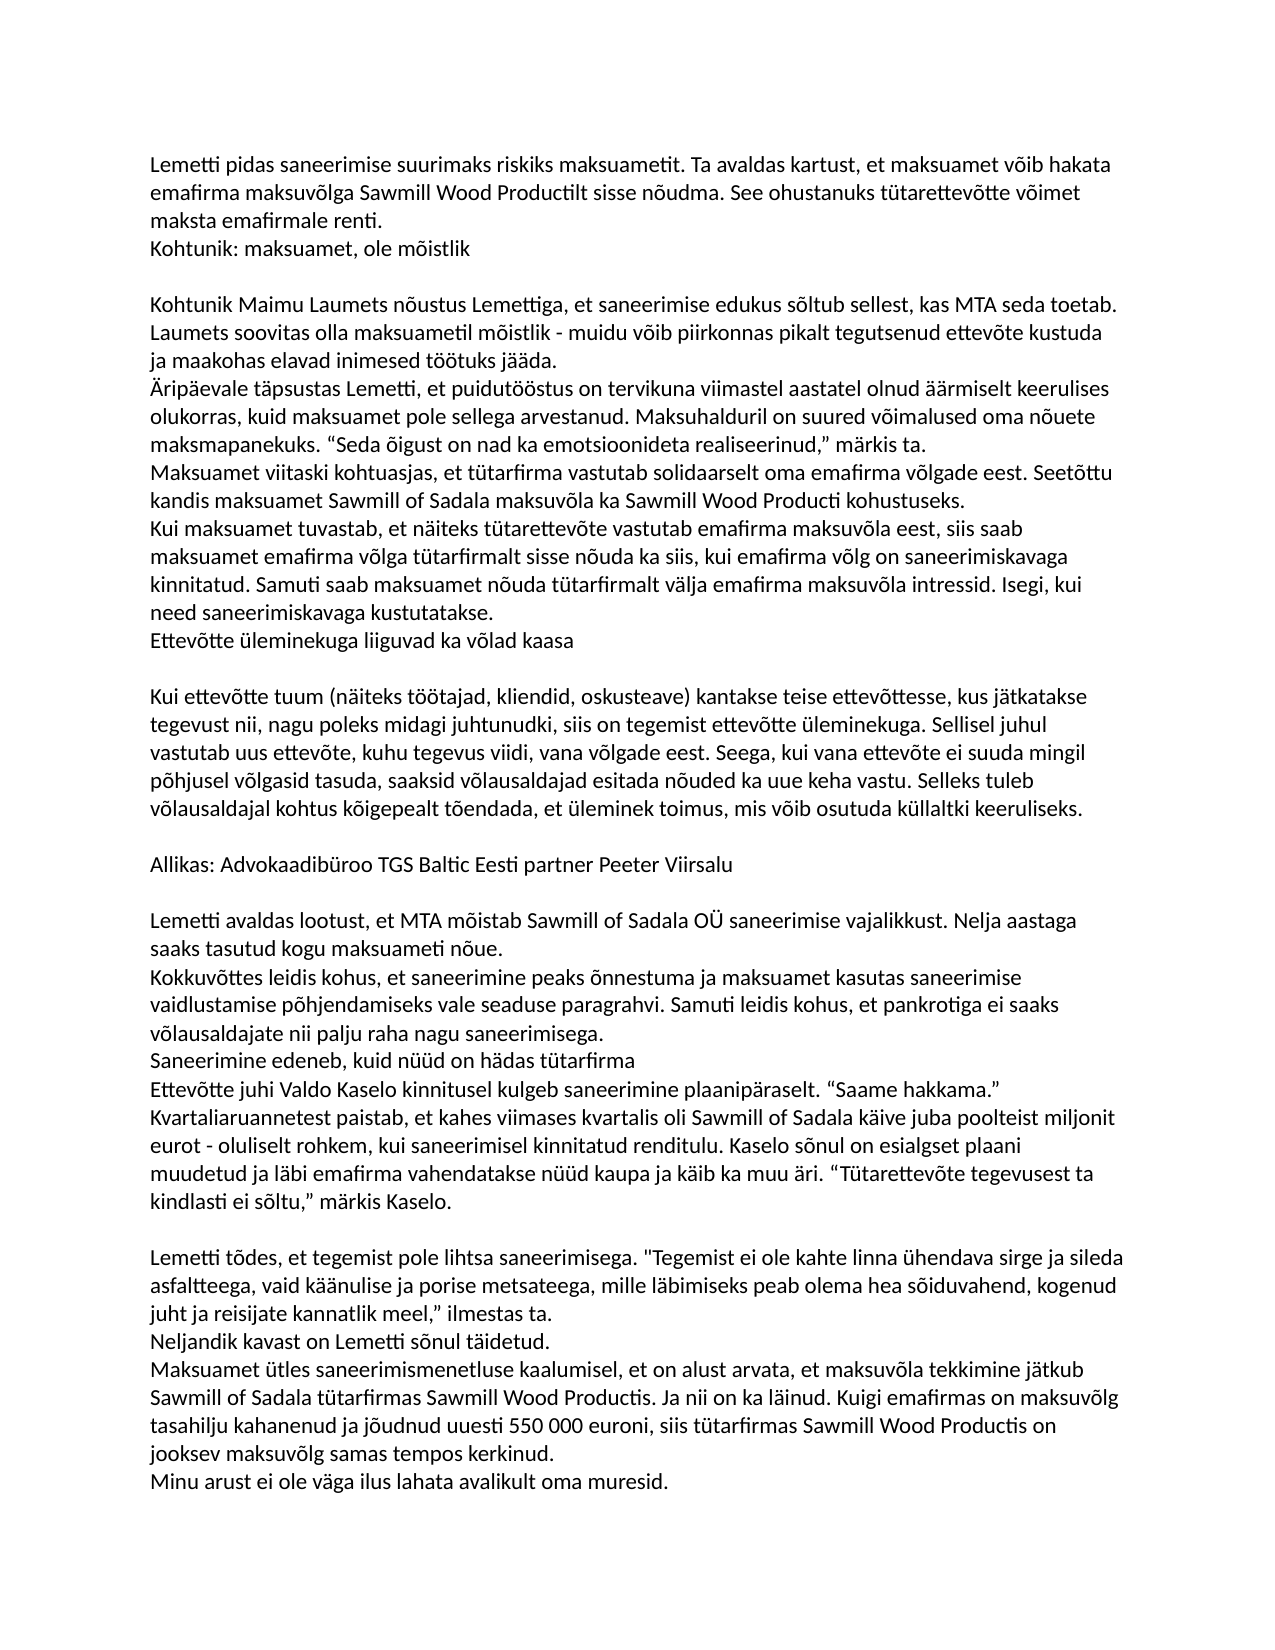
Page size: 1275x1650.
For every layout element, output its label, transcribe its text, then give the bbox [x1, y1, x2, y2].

text Allikas: Advokaadibüroo TGS Baltic Eesti partner Peeter Viirsalu [150, 851, 1125, 878]
text Lemetti pidas saneerimise suurimaks riskiks maksuametit. Ta avaldas kartust, et maksuamet võib hakata emafirma maksuvõlga Sawmill Wood Productilt sisse nõudma. See ohustanuks tütarettevõtte võimet maksta emafirmale renti. [150, 150, 1125, 234]
text Kvartaliaruannetest paistab, et kahes viimases kvartalis oli Sawmill of Sadala käive juba poolteist miljonit eurot - oluliselt rohkem, kui saneerimisel kinnitatud renditulu. Kaselo sõnul on esialgset plaani muudetud ja läbi emafirma vahendatakse nüüd kaupa ja käib ka muu äri. “Tütarettevõte tegevusest ta kindlasti ei sõltu,” märkis Kaselo. [150, 1103, 1125, 1215]
text Kui maksuamet tuvastab, et näiteks tütarettevõte vastutab emafirma maksuvõla eest, siis saab maksuamet emafirma võlga tütarfirmalt sisse nõuda ka siis, kui emafirma võlg on saneerimiskavaga kinnitatud. Samuti saab maksuamet nõuda tütarfirmalt välja emafirma maksuvõla intressid. Isegi, kui need saneerimiskavaga kustutatakse. [150, 514, 1125, 626]
text Kokkuvõttes leidis kohus, et saneerimine peaks õnnestuma ja maksuamet kasutas saneerimise vaidlustamise põhjendamiseks vale seaduse paragrahvi. Samuti leidis kohus, et pankrotiga ei saaks võlausaldajate nii palju raha nagu saneerimisega. [150, 963, 1125, 1047]
text Minu arust ei ole väga ilus lahata avalikult oma muresid. [150, 1467, 1125, 1495]
text Maksuamet viitaski kohtuasjas, et tütarfirma vastutab solidaarselt oma emafirma võlgade eest. Seetõttu kandis maksuamet Sawmill of Sadala maksuvõla ka Sawmill Wood Producti kohustuseks. [150, 458, 1125, 514]
text Saneerimine edeneb, kuid nüüd on hädas tütarfirma [150, 1047, 1125, 1075]
text Kohtunik: maksuamet, ole mõistlik [150, 234, 1125, 262]
text Ettevõtte juhi Valdo Kaselo kinnitusel kulgeb saneerimine plaanipäraselt. “Saame hakkama.” [150, 1075, 1125, 1103]
text Lemetti tõdes, et tegemist pole lihtsa saneerimisega. "Tegemist ei ole kahte linna ühendava sirge ja sileda asfaltteega, vaid käänulise ja porise metsateega, mille läbimiseks peab olema hea sõiduvahend, kogenud juht ja reisijate kannatlik meel,” ilmestas ta. [150, 1243, 1125, 1327]
text Äripäevale täpsustas Lemetti, et puidutööstus on tervikuna viimastel aastatel olnud äärmiselt keerulises olukorras, kuid maksuamet pole sellega arvestanud. Maksuhalduril on suured võimalused oma nõuete maksmapanekuks. “Seda õigust on nad ka emotsioonideta realiseerinud,” märkis ta. [150, 374, 1125, 458]
text Lemetti avaldas lootust, et MTA mõistab Sawmill of Sadala OÜ saneerimise vajalikkust. Nelja aastaga saaks tasutud kogu maksuameti nõue. [150, 907, 1125, 963]
text Neljandik kavast on Lemetti sõnul täidetud. [150, 1327, 1125, 1355]
text Kui ettevõtte tuum (näiteks töötajad, kliendid, oskusteave) kantakse teise ettevõttesse, kus jätkatakse tegevust nii, nagu poleks midagi juhtunudki, siis on tegemist ettevõtte üleminekuga. Sellisel juhul vastutab uus ettevõte, kuhu tegevus viidi, vana võlgade eest. Seega, kui vana ettevõte ei suuda mingil põhjusel võlgasid tasuda, saaksid võlausaldajad esitada nõuded ka uue keha vastu. Selleks tuleb võlausaldajal kohtus kõigepealt tõendada, et üleminek toimus, mis võib osutuda küllaltki keeruliseks. [150, 682, 1125, 822]
text Ettevõtte üleminekuga liiguvad ka võlad kaasa [150, 626, 1125, 654]
text Maksuamet ütles saneerimismenetluse kaalumisel, et on alust arvata, et maksuvõla tekkimine jätkub Sawmill of Sadala tütarfirmas Sawmill Wood Productis. Ja nii on ka läinud. Kuigi emafirmas on maksuvõlg tasahilju kahanenud ja jõudnud uuesti 550 000 euroni, siis tütarfirmas Sawmill Wood Productis on jooksev maksuvõlg samas tempos kerkinud. [150, 1355, 1125, 1467]
text Kohtunik Maimu Laumets nõustus Lemettiga, et saneerimise edukus sõltub sellest, kas MTA seda toetab. Laumets soovitas olla maksuametil mõistlik - muidu võib piirkonnas pikalt tegutsenud ettevõte kustuda ja maakohas elavad inimesed töötuks jääda. [150, 290, 1125, 374]
